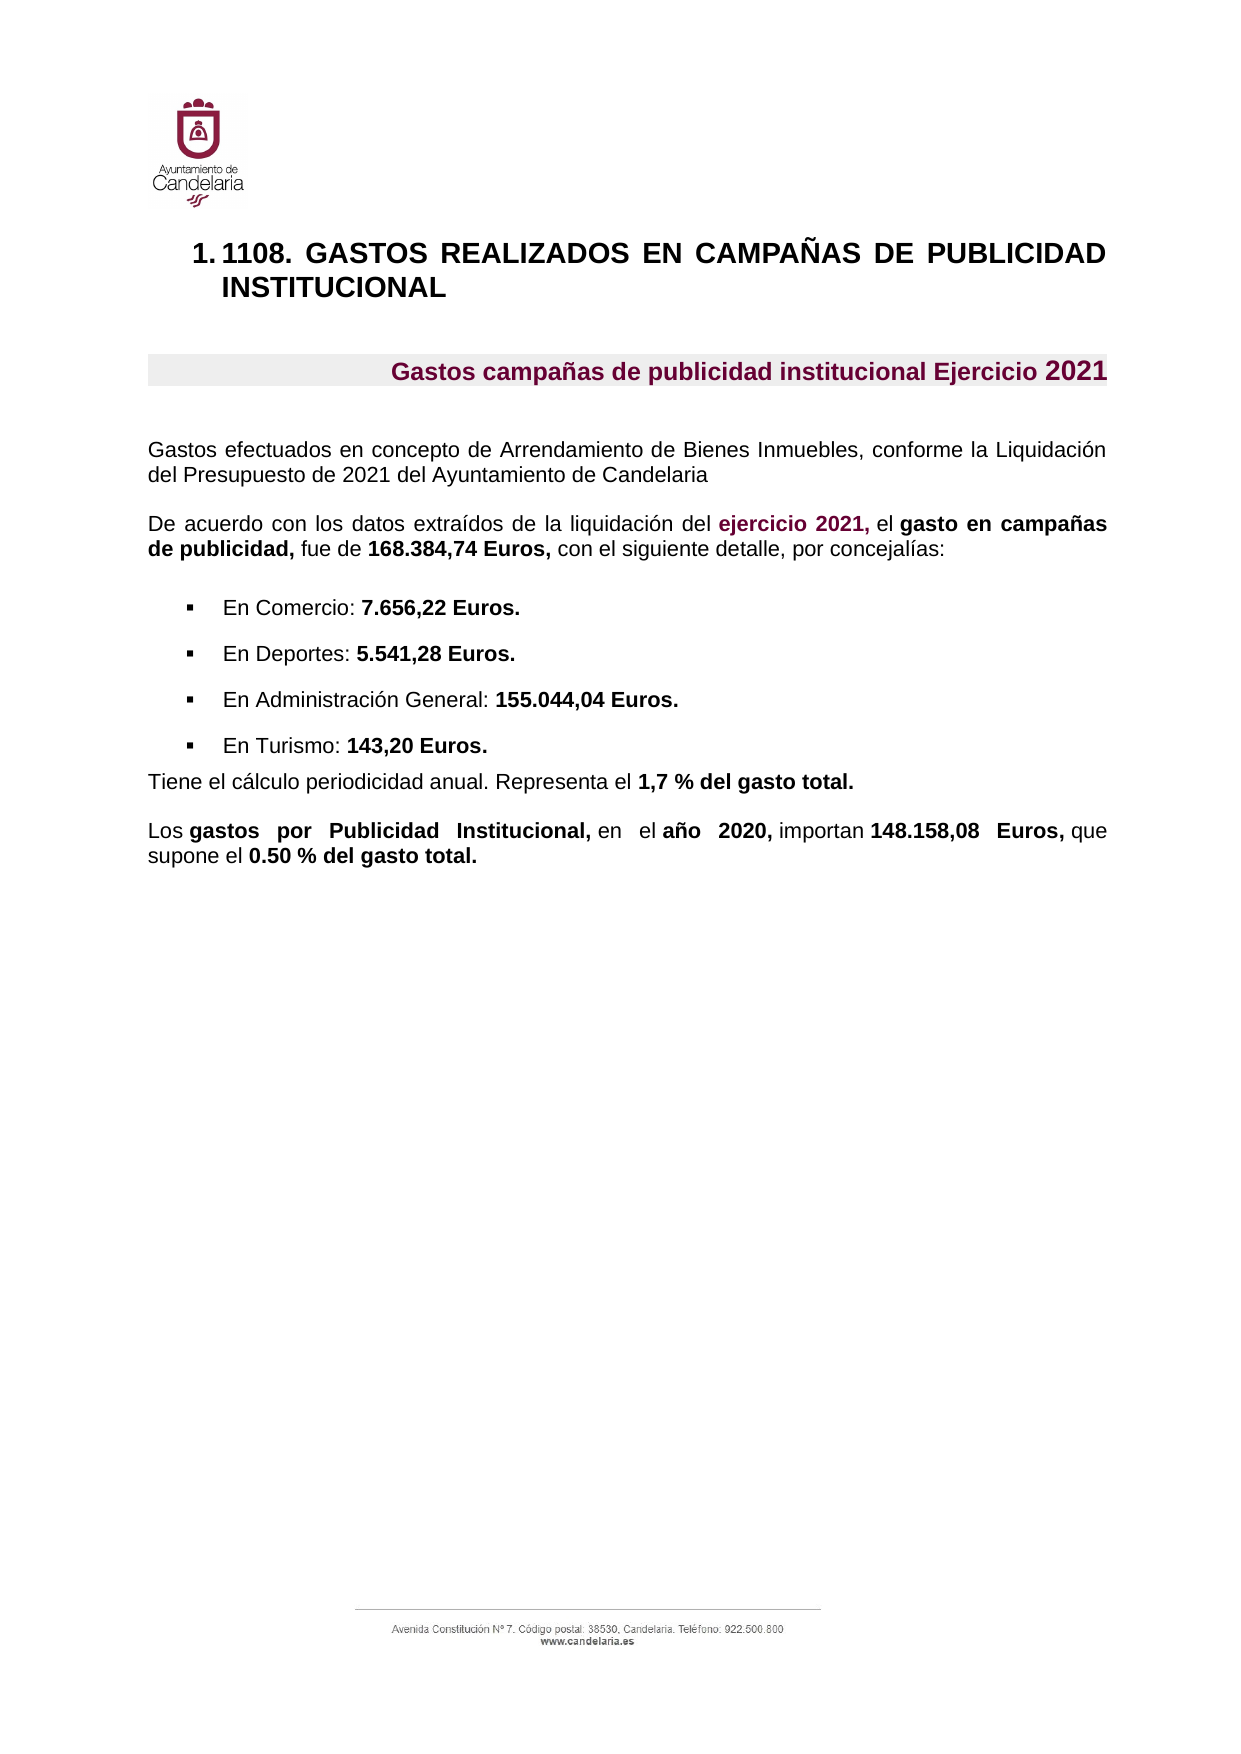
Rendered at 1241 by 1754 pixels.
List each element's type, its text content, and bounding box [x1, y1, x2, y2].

text Gastos campañas de publicidad institucional Ejercicio 2021 [148, 354, 1107, 386]
list En Turismo: 143,20 Euros. [185, 733, 1107, 758]
list En Comercio: 7.656,22 Euros. [185, 595, 1107, 620]
list En Deportes: 5.541,28 Euros. [185, 641, 1107, 666]
text Los gastos por Publicidad Institucional, en el año 2020, importan 148.158,08 Euros, que supone el 0.50 % del gasto total. [148, 818, 1107, 868]
list En Administración General: 155.044,04 Euros. [185, 687, 1107, 712]
text De acuerdo con los datos extraídos de la liquidación del ejercicio 2021, el gasto en campañas de publicidad, fue de 168.384,74 Euros, con el siguiente detalle, por concejalías: [148, 511, 1107, 561]
text Tiene el cálculo periodicidad anual. Representa el 1,7 % del gasto total. [148, 769, 1107, 794]
text Gastos efectuados en concepto de Arrendamiento de Bienes Inmuebles, conforme la Liquidación del Presupuesto de 2021 del Ayuntamiento de Candelaria [148, 437, 1107, 487]
subtitle 1108. GASTOS REALIZADOS EN CAMPAÑAS DE PUBLICIDAD INSTITUCIONAL [192, 236, 1107, 303]
